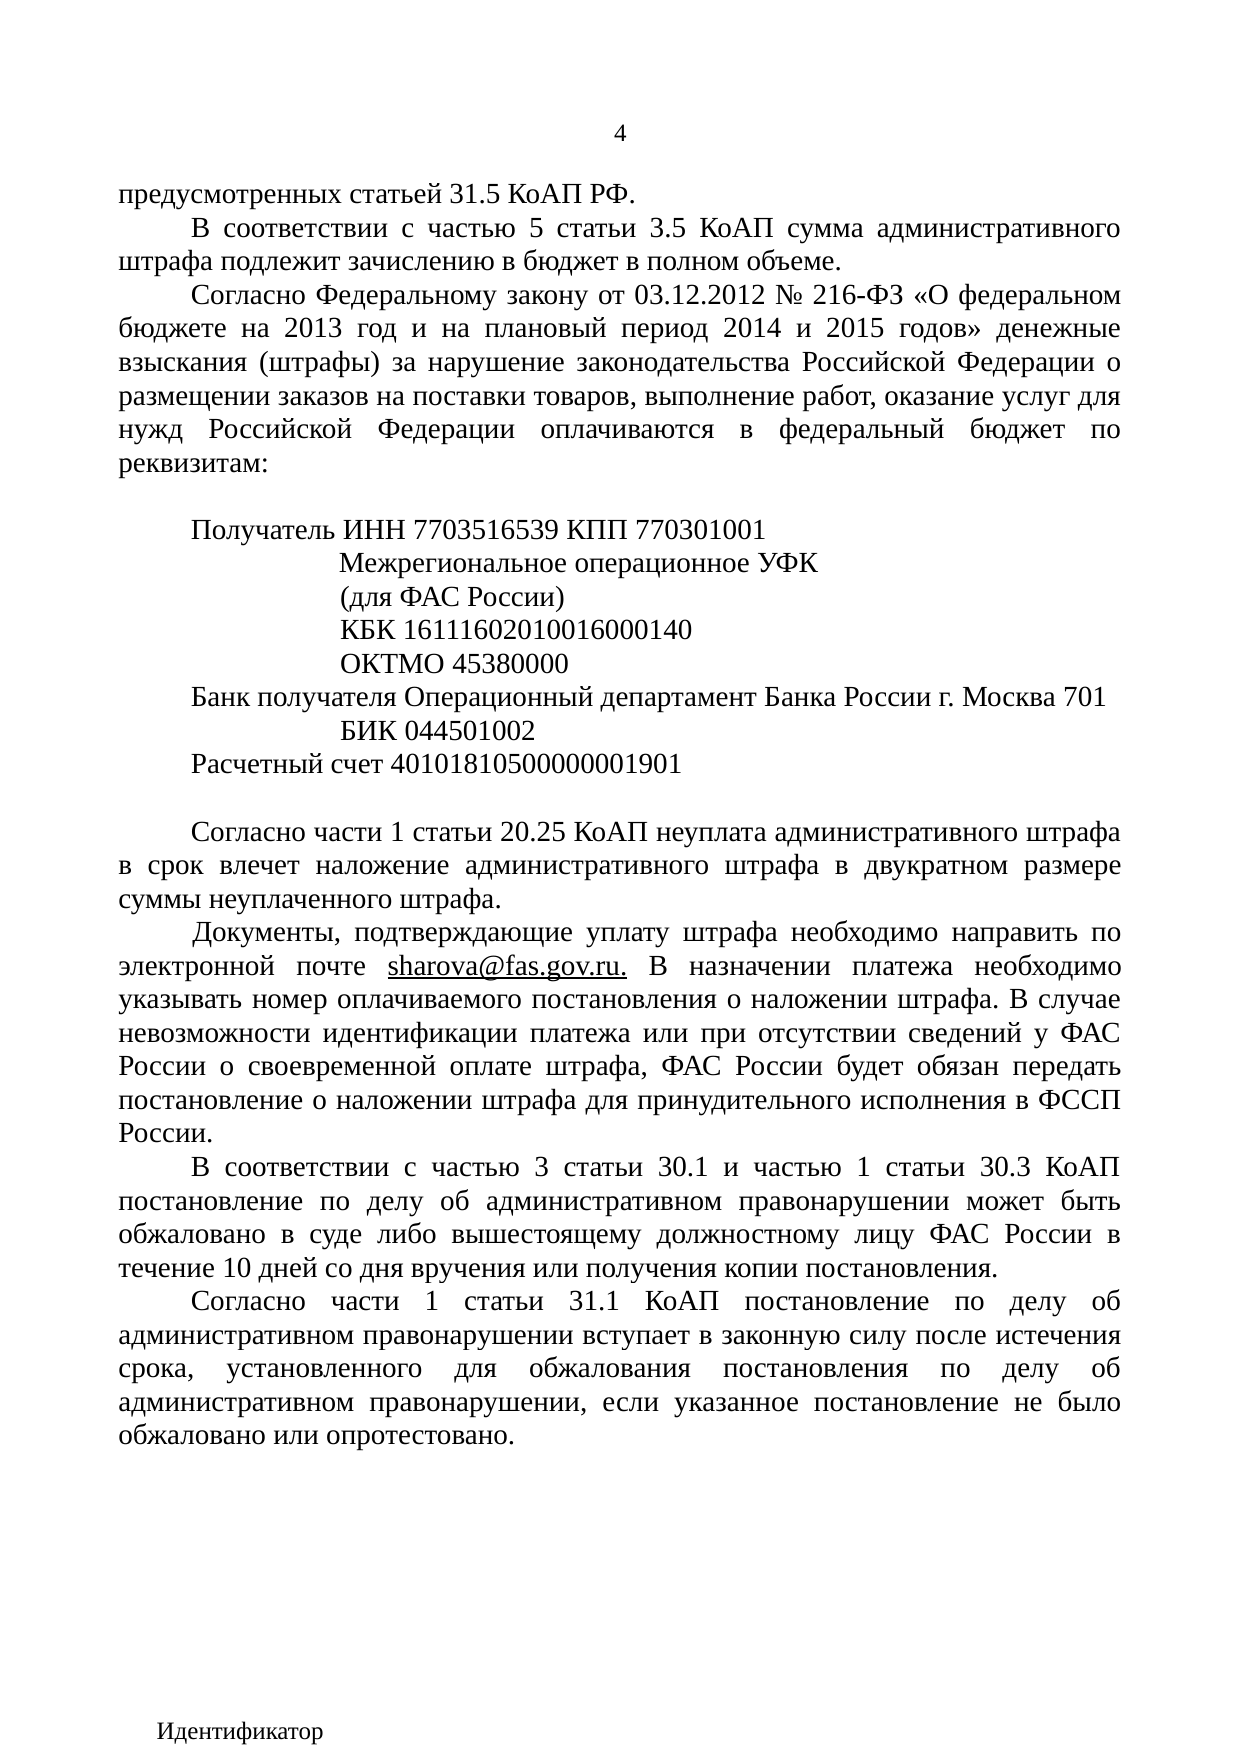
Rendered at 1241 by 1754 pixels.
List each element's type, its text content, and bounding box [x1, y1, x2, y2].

text Документы, подтверждающие уплату штрафа необходимо направить по электронной почте sharova@fas.gov.ru. В назначении платежа необходимо указывать номер оплачиваемого постановления о наложении штрафа. В случае невозможности идентификации платежа или при отсутствии сведений у ФАС России о своевременной оплате штрафа, ФАС России будет обязан передать постановление о наложении штрафа для принудительного исполнения в ФССП России. [118, 914, 1122, 1149]
text Согласно Федеральному закону от 03.12.2012 № 216-ФЗ «О федеральном бюджете на 2013 год и на плановый период 2014 и 2015 годов» денежные взыскания (штрафы) за нарушение законодательства Российской Федерации о размещении заказов на поставки товаров, выполнение работ, оказание услуг для нужд Российской Федерации оплачиваются в федеральный бюджет по реквизитам: [118, 277, 1122, 478]
text Расчетный счет 40101810500000001901 [118, 747, 1122, 780]
text КБК 16111602010016000140 [118, 612, 1122, 646]
text Межрегиональное операционное УФК [118, 545, 1122, 579]
text Согласно части 1 статьи 20.25 КоАП неуплата административного штрафа в срок влечет наложение административного штрафа в двукратном размере суммы неуплаченного штрафа. [118, 814, 1122, 914]
text Согласно части 1 статьи 31.1 КоАП постановление по делу об административном правонарушении вступает в законную силу после истечения срока, установленного для обжалования постановления по делу об административном правонарушении, если указанное постановление не было обжаловано или опротестовано. [118, 1283, 1122, 1451]
text предусмотренных статьей 31.5 КоАП РФ. [118, 176, 1122, 210]
text В соответствии с частью 3 статьи 30.1 и частью 1 статьи 30.3 КоАП постановление по делу об административном правонарушении может быть обжаловано в суде либо вышестоящему должностному лицу ФАС России в течение 10 дней со дня вручения или получения копии постановления. [118, 1149, 1122, 1283]
text Банк получателя Операционный департамент Банка России г. Москва 701 [118, 679, 1122, 713]
text БИК 044501002 [118, 713, 1122, 747]
text Получатель ИНН 7703516539 КПП 770301001 [118, 512, 1122, 545]
text В соответствии с частью 5 статьи 3.5 КоАП сумма административного штрафа подлежит зачислению в бюджет в полном объеме. [118, 210, 1122, 277]
text (для ФАС России) [118, 579, 1122, 612]
text ОКТМО 45380000 [118, 646, 1122, 679]
